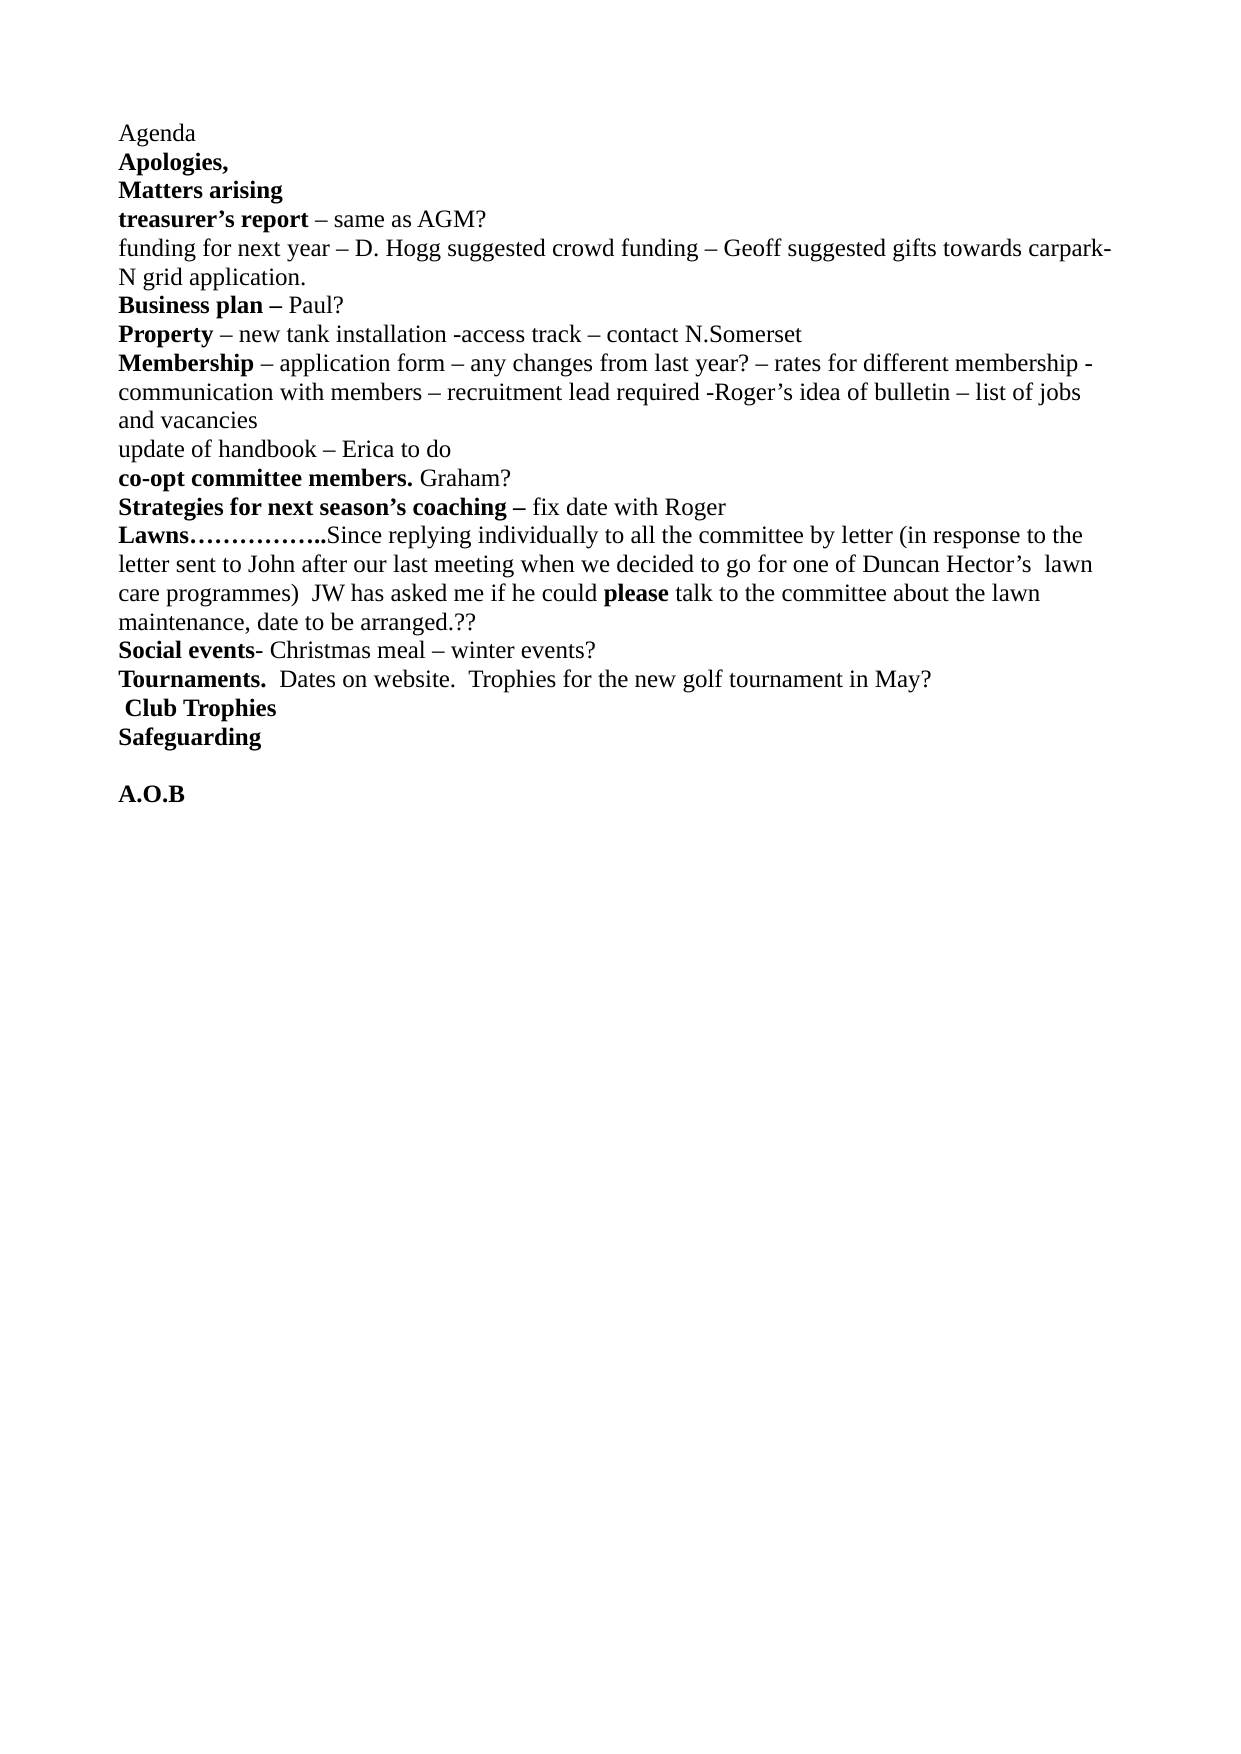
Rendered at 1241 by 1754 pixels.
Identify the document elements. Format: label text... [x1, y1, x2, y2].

text treasurer’s report – same as AGM? [118, 204, 1122, 233]
text A.O.B [118, 779, 1122, 808]
text Safeguarding [118, 722, 1122, 751]
text Social events- Christmas meal – winter events? [118, 636, 1122, 664]
text funding for next year – D. Hogg suggested crowd funding – Geoff suggested gifts towards carpark-N grid application. [118, 233, 1122, 291]
text co-opt committee members. Graham? [118, 463, 1122, 492]
text Agenda [118, 118, 1122, 147]
text Tournaments. Dates on website. Trophies for the new golf tournament in May? [118, 664, 1122, 693]
text Property – new tank installation -access track – contact N.Somerset [118, 319, 1122, 348]
text Apologies, [118, 147, 1122, 176]
text Club Trophies [118, 693, 1122, 722]
text Business plan – Paul? [118, 291, 1122, 319]
text Lawns……………..Since replying individually to all the committee by letter (in response to the letter sent to John after our last meeting when we decided to go for one of Duncan Hector’s lawn care programmes) JW has asked me if he could please talk to the committee about the lawn maintenance, date to be arranged.?? [118, 521, 1122, 636]
text communication with members – recruitment lead required -Roger’s idea of bulletin – list of jobs and vacancies [118, 377, 1122, 434]
text Membership – application form – any changes from last year? – rates for different membership - [118, 348, 1122, 377]
text Matters arising [118, 176, 1122, 204]
text Strategies for next season’s coaching – fix date with Roger [118, 492, 1122, 521]
text update of handbook – Erica to do [118, 434, 1122, 463]
